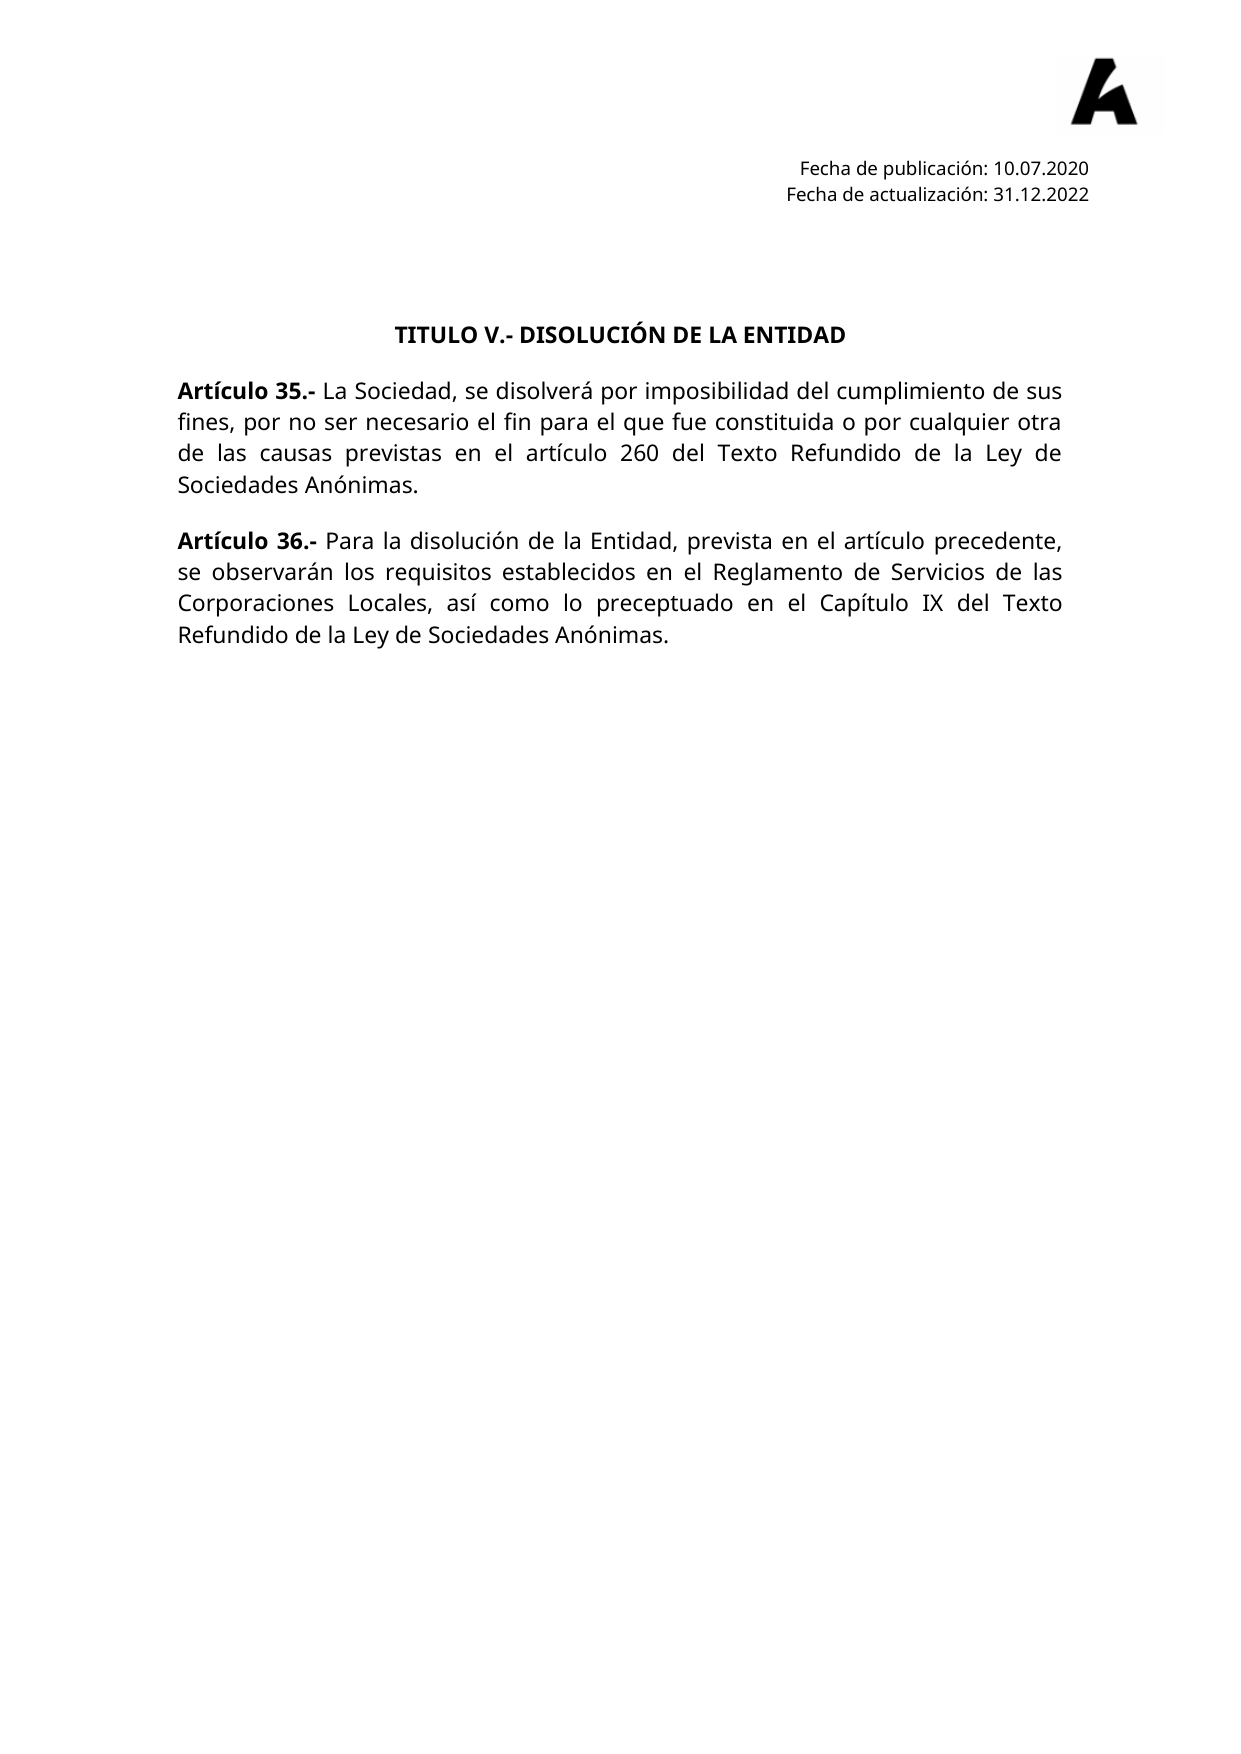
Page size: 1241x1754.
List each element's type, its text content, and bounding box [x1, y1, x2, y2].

subtitle TITULO V.- DISOLUCIÓN DE LA ENTIDAD [177, 319, 1063, 350]
text Artículo 35.- La Sociedad, se disolverá por imposibilidad del cumplimiento de sus fines, por no ser necesario el fin para el que fue constituida o por cualquier otra de las causas previstas en el artículo 260 del Texto Refundido de la Ley de Sociedades Anónimas. [177, 375, 1063, 500]
text Artículo 36.- Para la disolución de la Entidad, prevista en el artículo precedente, se observarán los requisitos establecidos en el Reglamento de Servicios de las Corporaciones Locales, así como lo preceptuado en el Capítulo IX del Texto Refundido de la Ley de Sociedades Anónimas. [177, 525, 1063, 650]
